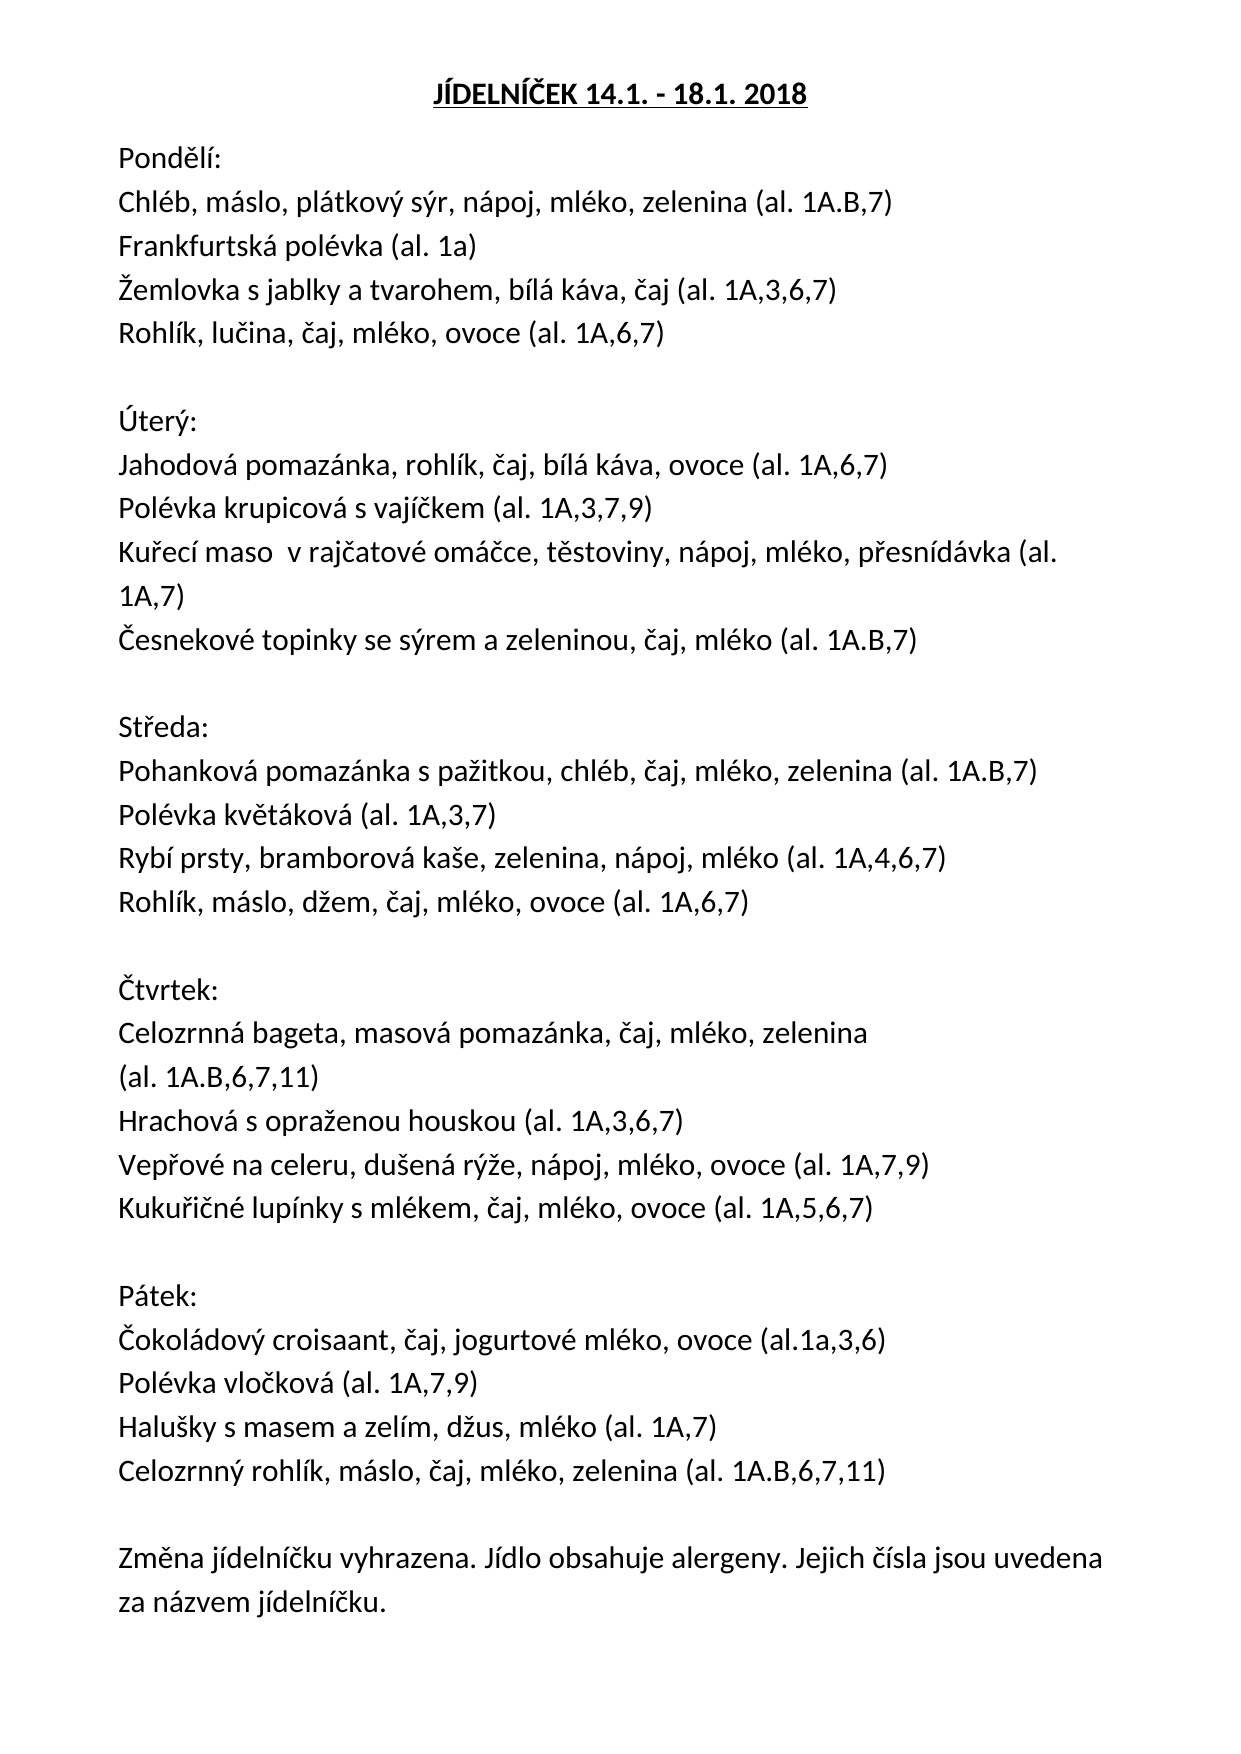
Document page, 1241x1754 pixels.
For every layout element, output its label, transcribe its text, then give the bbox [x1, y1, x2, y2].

text Frankfurtská polévka (al. 1a) [118, 226, 1122, 264]
text Halušky s masem a zelím, džus, mléko (al. 1A,7) [118, 1407, 1122, 1445]
text Polévka krupicová s vajíčkem (al. 1A,3,7,9) [118, 488, 1122, 527]
text Pátek: [118, 1276, 1122, 1314]
text Jahodová pomazánka, rohlík, čaj, bílá káva, ovoce (al. 1A,6,7) [118, 445, 1122, 483]
text Změna jídelníčku vyhrazena. Jídlo obsahuje alergeny. Jejich čísla jsou uvedena za názvem jídelníčku. [118, 1538, 1122, 1620]
text Pondělí: [118, 138, 1122, 177]
text Rohlík, lučina, čaj, mléko, ovoce (al. 1A,6,7) [118, 313, 1122, 352]
text Pohanková pomazánka s pažitkou, chléb, čaj, mléko, zelenina (al. 1A.B,7) [118, 751, 1122, 789]
text Česnekové topinky se sýrem a zeleninou, čaj, mléko (al. 1A.B,7) [118, 620, 1122, 658]
text Kuřecí maso v rajčatové omáčce, těstoviny, nápoj, mléko, přesnídávka (al. 1A,7) [118, 532, 1122, 614]
text Vepřové na celeru, dušená rýže, nápoj, mléko, ovoce (al. 1A,7,9) [118, 1145, 1122, 1183]
text Celozrnná bageta, masová pomazánka, čaj, mléko, zelenina [118, 1013, 1122, 1052]
text Čokoládový croisaant, čaj, jogurtové mléko, ovoce (al.1a,3,6) [118, 1320, 1122, 1358]
text JÍDELNÍČEK 14.1. - 18.1. 2018 [118, 74, 1122, 112]
text Hrachová s opraženou houskou (al. 1A,3,6,7) [118, 1101, 1122, 1139]
text Úterý: [118, 401, 1122, 439]
text (al. 1A.B,6,7,11) [118, 1057, 1122, 1095]
text Středa: [118, 707, 1122, 745]
text Chléb, máslo, plátkový sýr, nápoj, mléko, zelenina (al. 1A.B,7) [118, 182, 1122, 220]
text Rohlík, máslo, džem, čaj, mléko, ovoce (al. 1A,6,7) [118, 882, 1122, 920]
text Kukuřičné lupínky s mlékem, čaj, mléko, ovoce (al. 1A,5,6,7) [118, 1188, 1122, 1227]
text Celozrnný rohlík, máslo, čaj, mléko, zelenina (al. 1A.B,6,7,11) [118, 1451, 1122, 1489]
text Polévka květáková (al. 1A,3,7) [118, 795, 1122, 833]
text Žemlovka s jablky a tvarohem, bílá káva, čaj (al. 1A,3,6,7) [118, 270, 1122, 308]
text Polévka vločková (al. 1A,7,9) [118, 1363, 1122, 1402]
text Čtvrtek: [118, 970, 1122, 1008]
text Rybí prsty, bramborová kaše, zelenina, nápoj, mléko (al. 1A,4,6,7) [118, 838, 1122, 877]
